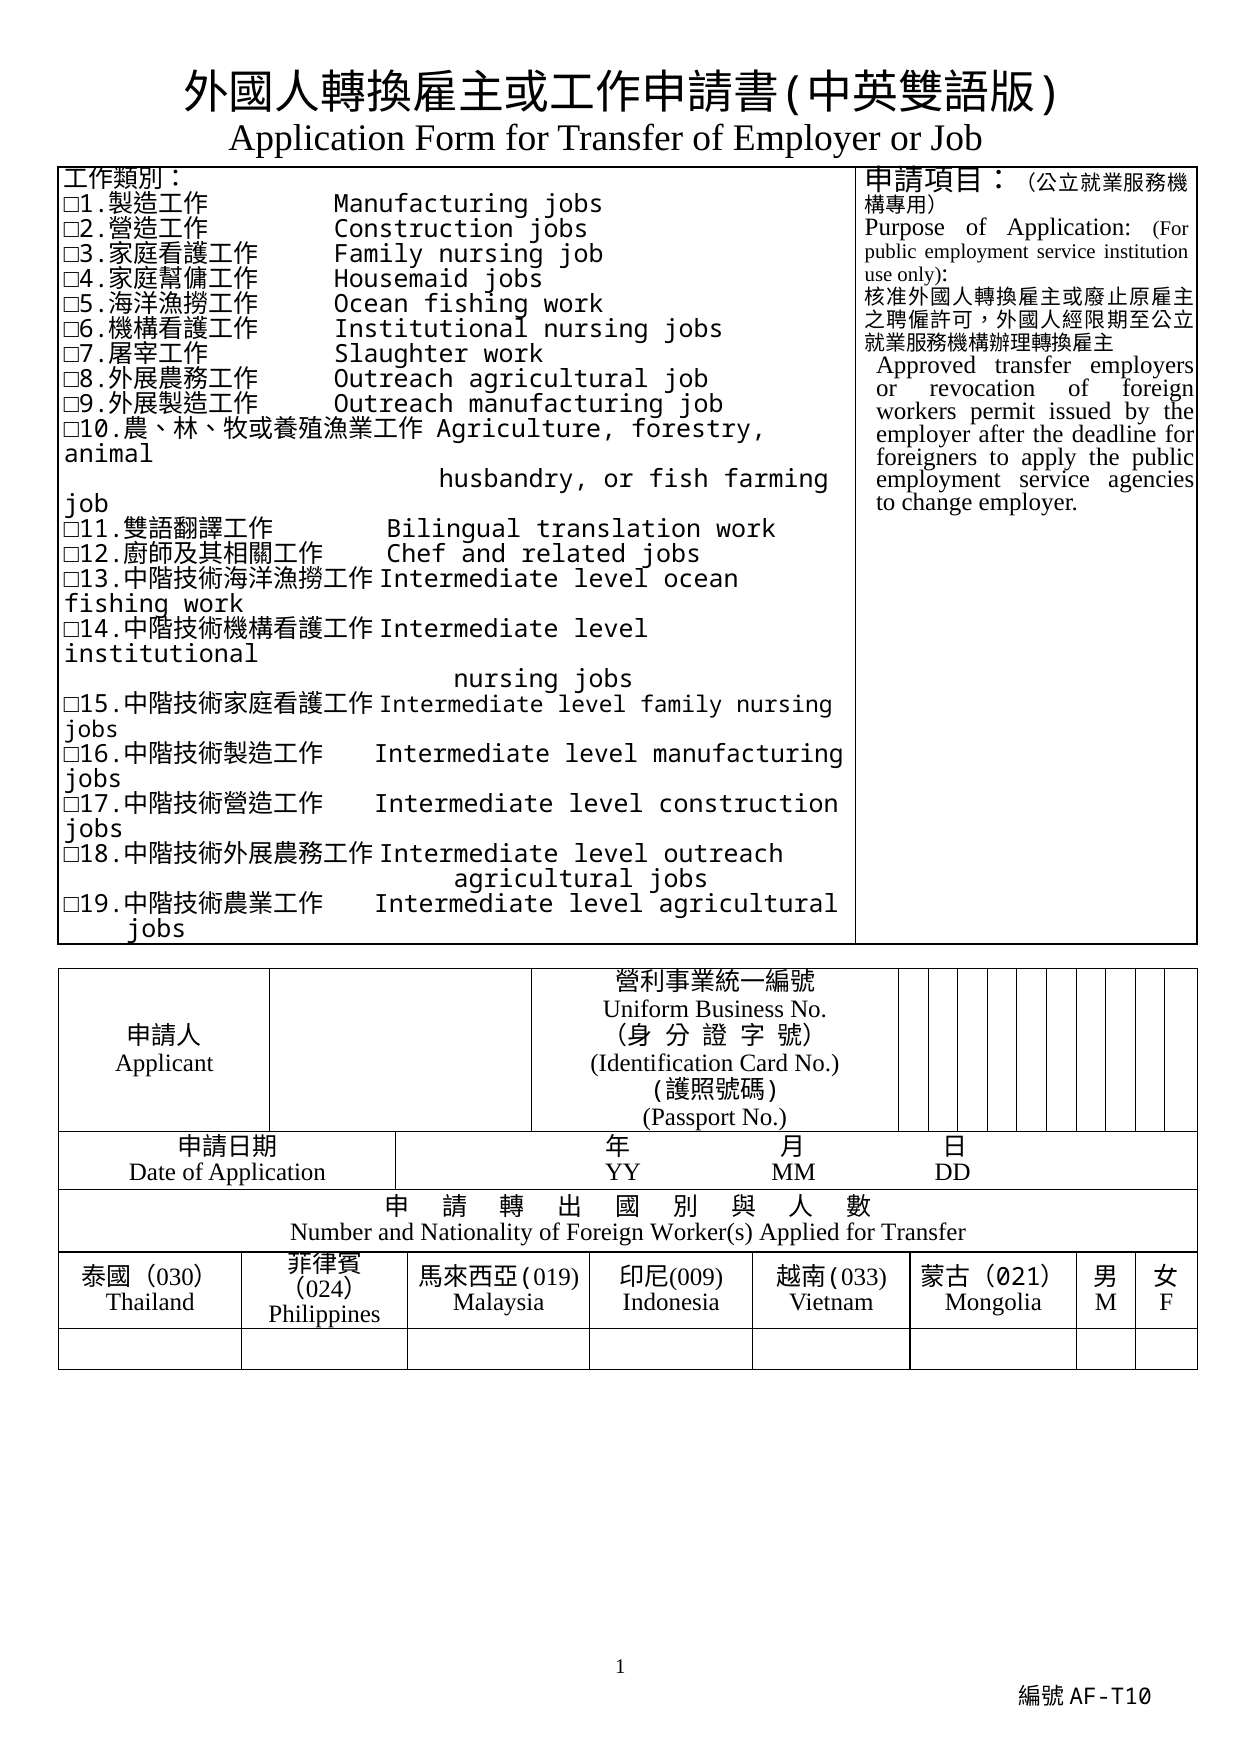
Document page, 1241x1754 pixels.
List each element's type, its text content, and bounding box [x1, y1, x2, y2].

text 外國人轉換雇主或工作申請書(中英雙語版) [88, 75, 1153, 117]
table_cell 泰國（030） Thailand [59, 1253, 241, 1327]
table_header 營利事業統一編號 Uniform Business No. （身 分 證 字 號） (Identification Card No.) (護照號碼) (Passport No.) [532, 969, 898, 1131]
table_header [1077, 969, 1105, 1131]
table_header [899, 969, 928, 1131]
table_header [1047, 969, 1076, 1131]
table_cell [1136, 1329, 1197, 1369]
text Application Form for Transfer of Employer or Job [118, 117, 1092, 158]
table_header [1106, 969, 1135, 1131]
table_header [929, 969, 957, 1131]
table_cell 越南(033) Vietnam [753, 1253, 909, 1327]
table_cell [242, 1329, 407, 1369]
table_cell [590, 1329, 752, 1369]
table_cell 申請日期 Date of Application [59, 1132, 395, 1189]
table_header [988, 969, 1016, 1131]
table_cell [753, 1329, 909, 1369]
table_header [1165, 969, 1197, 1131]
table_cell [59, 1329, 241, 1369]
table_header [1136, 969, 1164, 1131]
table_cell [911, 1329, 1076, 1369]
table_cell 蒙古（021） Mongolia [911, 1253, 1076, 1327]
table_header [958, 969, 987, 1131]
table_cell 印尼(009) Indonesia [590, 1253, 752, 1327]
table_cell 男 M [1077, 1253, 1135, 1327]
table_header 申請項目：（公立就業服務機構專用） Purpose of Application: (For public employment service institution use only): 核准外國人轉換雇主或廢止原雇主之聘僱許可，外國人經限期至公立就業服務機構辦理轉換雇主 Approved transfer employers or revocation of foreign workers permit issued by the employer after the deadline for foreigners to apply the public employment service agencies to change employer. [856, 168, 1196, 943]
table_header [1017, 969, 1046, 1131]
table_cell 申請轉出國別與人數 Number and Nationality of Foreign Worker(s) Applied for Transfer [59, 1190, 1197, 1251]
table_header 工作類別： □1.製造工作 Manufacturing jobs □2.營造工作 Construction jobs □3.家庭看護工作 Family nursing job □4.家庭幫傭工作 Housemaid jobs □5.海洋漁撈工作 Ocean fishing work □6.機構看護工作 Institutional nursing jobs □7.屠宰工作 Slaughter work □8.外展農務工作 Outreach agricultural job □9.外展製造工作 Outreach manufacturing job □10.農、林、牧或養殖漁業工作 Agriculture, forestry, animal husbandry, or fish farming job □11.雙語翻譯工作 Bilingual translation work □12.廚師及其相關工作 Chef and related jobs □13.中階技術海洋漁撈工作Intermediate level ocean fishing work □14.中階技術機構看護工作Intermediate level institutional nursing jobs □15.中階技術家庭看護工作Intermediate level family nursing jobs □16.中階技術製造工作 Intermediate level manufacturing jobs □17.中階技術營造工作 Intermediate level construction jobs □18.中階技術外展農務工作Intermediate level outreach agricultural jobs □19.中階技術農業工作 Intermediate level agricultural jobs [59, 168, 855, 943]
table_header [270, 969, 531, 1131]
table_cell [1077, 1329, 1135, 1369]
table_cell 菲律賓（024） Philippines [242, 1253, 407, 1327]
table_cell 年 月 日 YY MM DD [396, 1132, 1197, 1189]
table_cell [408, 1329, 589, 1369]
table_header 申請人 Applicant [59, 969, 269, 1131]
table_cell 女 F [1136, 1253, 1197, 1327]
table_cell 馬來西亞(019) Malaysia [408, 1253, 589, 1327]
